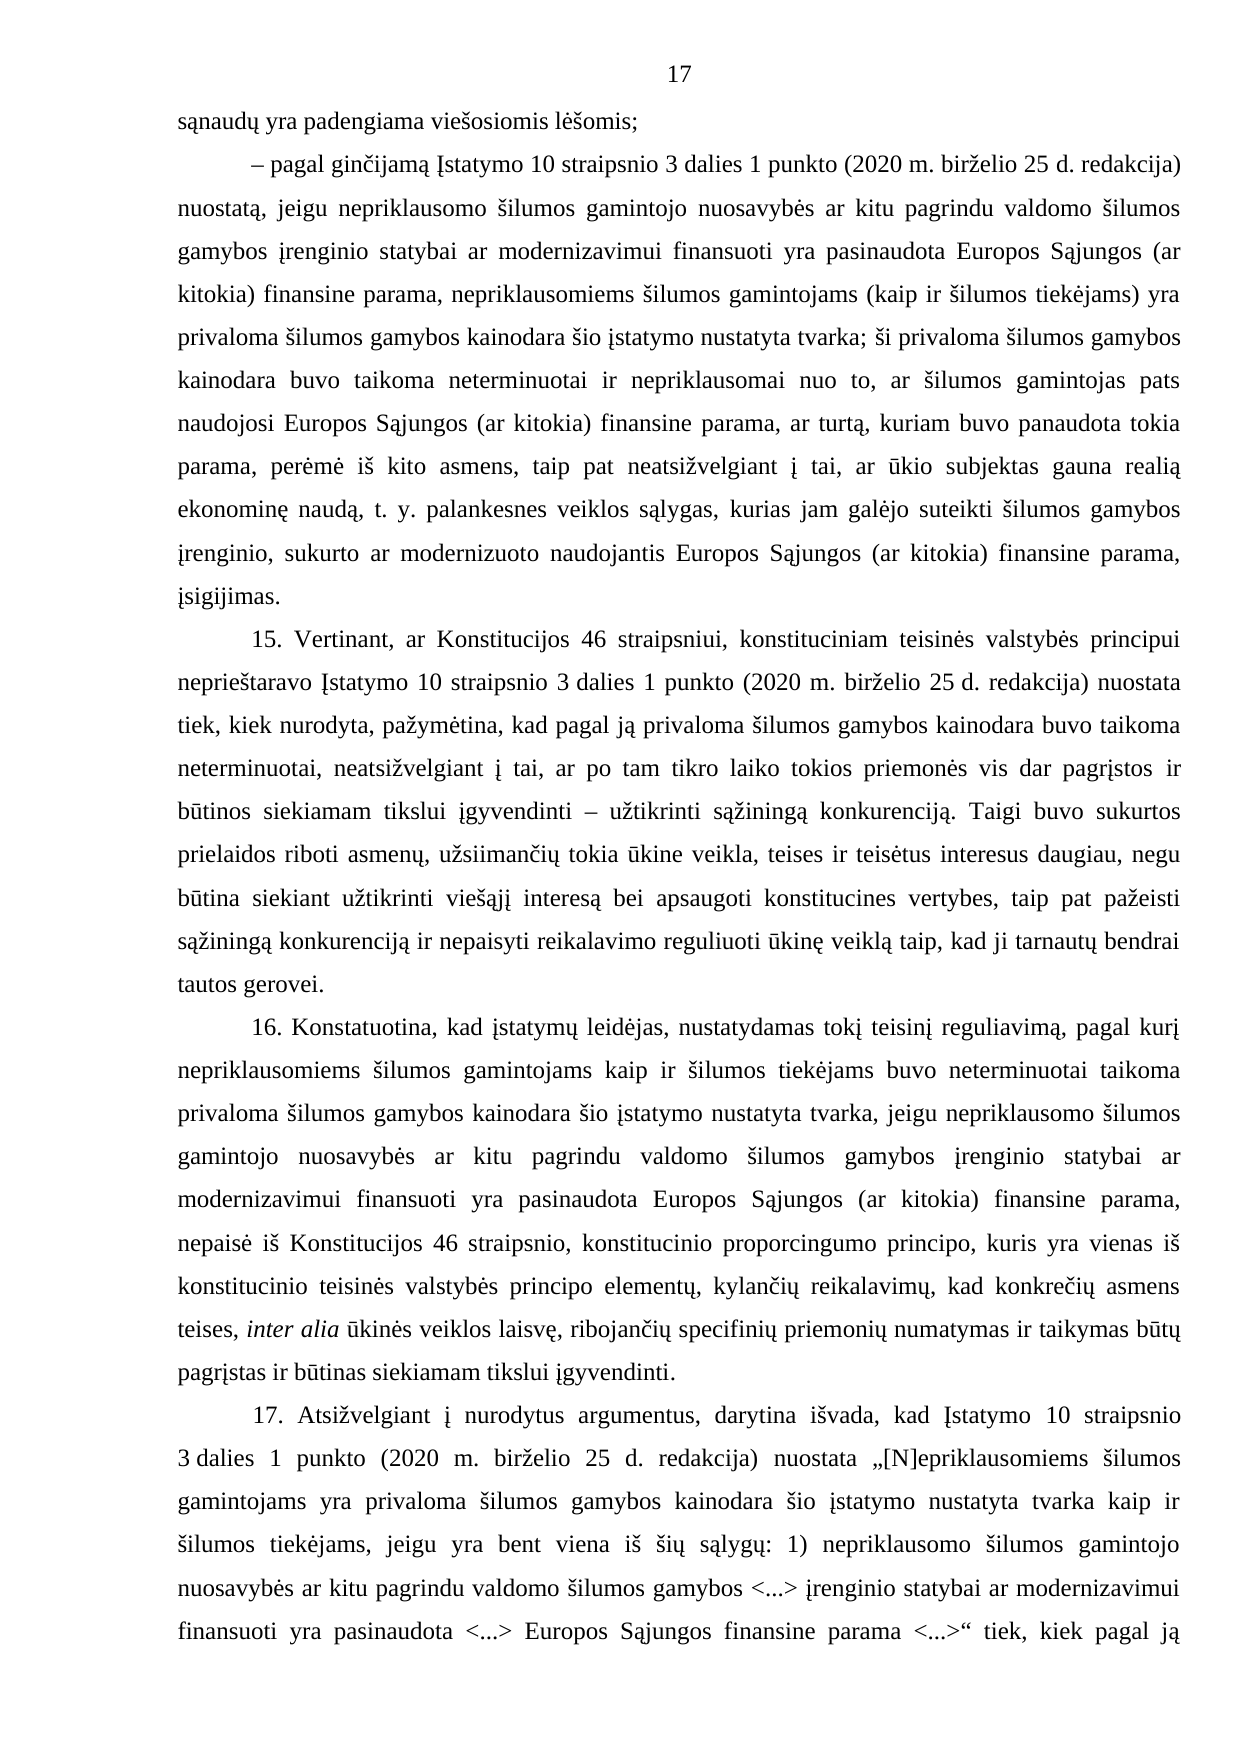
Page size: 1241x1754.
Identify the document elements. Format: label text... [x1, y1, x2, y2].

text – pagal ginčijamą Įstatymo 10 straipsnio 3 dalies 1 punkto (2020 m. birželio 25 d. redakcija) nuostatą, jeigu nepriklausomo šilumos gamintojo nuosavybės ar kitu pagrindu valdomo šilumos gamybos įrenginio statybai ar modernizavimui finansuoti yra pasinaudota Europos Sąjungos (ar kitokia) finansine parama, nepriklausomiems šilumos gamintojams (kaip ir šilumos tiekėjams) yra privaloma šilumos gamybos kainodara šio įstatymo nustatyta tvarka; ši privaloma šilumos gamybos kainodara buvo taikoma neterminuotai ir nepriklausomai nuo to, ar šilumos gamintojas pats naudojosi Europos Sąjungos (ar kitokia) finansine parama, ar turtą, kuriam buvo panaudota tokia parama, perėmė iš kito asmens, taip pat neatsižvelgiant į tai, ar ūkio subjektas gauna realią ekonominę naudą, t. y. palankesnes veiklos sąlygas, kurias jam galėjo suteikti šilumos gamybos įrenginio, sukurto ar modernizuoto naudojantis Europos Sąjungos (ar kitokia) finansine parama, įsigijimas. [177, 149, 1181, 609]
text 16. Konstatuotina, kad įstatymų leidėjas, nustatydamas tokį teisinį reguliavimą, pagal kurį nepriklausomiems šilumos gamintojams kaip ir šilumos tiekėjams buvo neterminuotai taikoma privaloma šilumos gamybos kainodara šio įstatymo nustatyta tvarka, jeigu nepriklausomo šilumos gamintojo nuosavybės ar kitu pagrindu valdomo šilumos gamybos įrenginio statybai ar modernizavimui finansuoti yra pasinaudota Europos Sąjungos (ar kitokia) finansine parama, nepaisė iš Konstitucijos 46 straipsnio, konstitucinio proporcingumo principo, kuris yra vienas iš konstitucinio teisinės valstybės principo elementų, kylančių reikalavimų, kad konkrečių asmens teises, inter alia ūkinės veiklos laisvę, ribojančių specifinių priemonių numatymas ir taikymas būtų pagrįstas ir būtinas siekiamam tikslui įgyvendinti. [177, 1012, 1181, 1386]
text 15. Vertinant, ar Konstitucijos 46 straipsniui, konstituciniam teisinės valstybės principui neprieštaravo Įstatymo 10 straipsnio 3 dalies 1 punkto (2020 m. birželio 25 d. redakcija) nuostata tiek, kiek nurodyta, pažymėtina, kad pagal ją privaloma šilumos gamybos kainodara buvo taikoma neterminuotai, neatsižvelgiant į tai, ar po tam tikro laiko tokios priemonės vis dar pagrįstos ir būtinos siekiamam tikslui įgyvendinti – užtikrinti sąžiningą konkurenciją. Taigi buvo sukurtos prielaidos riboti asmenų, užsiimančių tokia ūkine veikla, teises ir teisėtus interesus daugiau, negu būtina siekiant užtikrinti viešąjį interesą bei apsaugoti konstitucines vertybes, taip pat pažeisti sąžiningą konkurenciją ir nepaisyti reikalavimo reguliuoti ūkinę veiklą taip, kad ji tarnautų bendrai tautos gerovei. [177, 624, 1181, 998]
text sąnaudų yra padengiama viešosiomis lėšomis; [177, 106, 1181, 135]
text 17. Atsižvelgiant į nurodytus argumentus, darytina išvada, kad Įstatymo 10 straipsnio 3 dalies 1 punkto (2020 m. birželio 25 d. redakcija) nuostata „[N]epriklausomiems šilumos gamintojams yra privaloma šilumos gamybos kainodara šio įstatymo nustatyta tvarka kaip ir šilumos tiekėjams, jeigu yra bent viena iš šių sąlygų: 1) nepriklausomo šilumos gamintojo nuosavybės ar kitu pagrindu valdomo šilumos gamybos <...> įrenginio statybai ar modernizavimui finansuoti yra pasinaudota <...> Europos Sąjungos finansine parama <...>“ tiek, kiek pagal ją [177, 1400, 1181, 1644]
